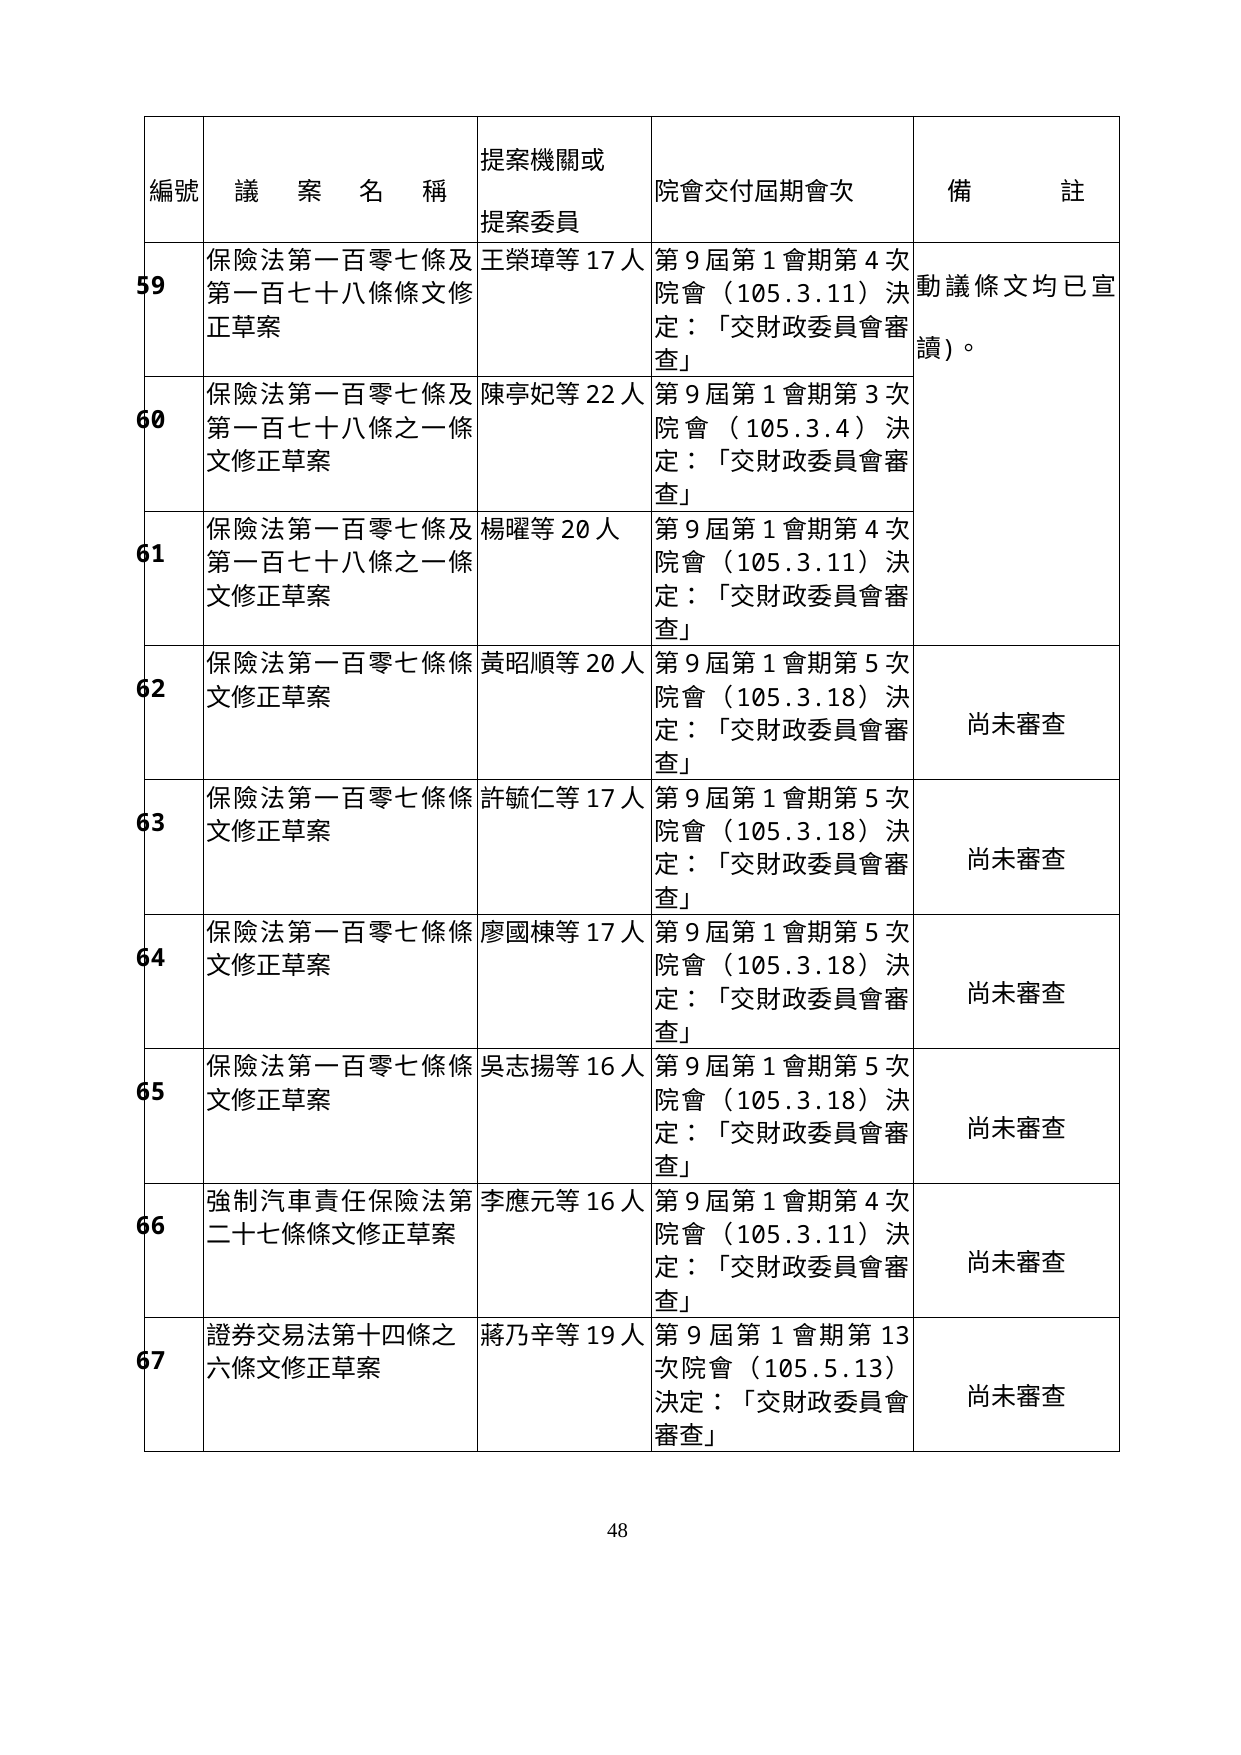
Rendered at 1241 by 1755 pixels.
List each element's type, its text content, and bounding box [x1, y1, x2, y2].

table_cell 第9屆第1會期第13次院會（105.5.13）決定：「交財政委員會審查」 [652, 1318, 913, 1451]
table_cell [145, 377, 203, 511]
table_cell [145, 1318, 203, 1451]
table_cell [145, 915, 203, 1048]
table_cell [145, 512, 203, 645]
table_cell 吳志揚等16人 [478, 1049, 651, 1182]
table_header 備 註 [914, 117, 1119, 242]
table_cell 證券交易法第十四條之六條文修正草案 [204, 1318, 477, 1451]
table_cell 李應元等16人 [478, 1184, 651, 1317]
table_cell 第9屆第1會期第5次院會（105.3.18）決定：「交財政委員會審查」 [652, 646, 913, 779]
table_header 編號 [145, 117, 203, 242]
table_cell 陳亭妃等22人 [478, 377, 651, 511]
table_cell 許毓仁等17人 [478, 780, 651, 914]
table_cell 尚未審查 [914, 646, 1119, 779]
table_cell 廖國棟等17人 [478, 915, 651, 1048]
table_cell 保險法第一百零七條條文修正草案 [204, 646, 477, 779]
table_cell [145, 646, 203, 779]
table_cell 保險法第一百零七條條文修正草案 [204, 1049, 477, 1182]
table_cell [145, 780, 203, 914]
table_cell 尚未審查 [914, 1049, 1119, 1182]
table_cell [145, 243, 203, 376]
table_header 議 案 名 稱 [204, 117, 477, 242]
table_cell 保險法第一百零七條條文修正草案 [204, 780, 477, 914]
table_cell 蔣乃辛等19人 [478, 1318, 651, 1451]
table_cell 尚未審查 [914, 780, 1119, 914]
table_cell 第9屆第1會期第4次院會（105.3.11）決定：「交財政委員會審查」 [652, 512, 913, 645]
table_cell 保險法第一百零七條及第一百七十八條條文修正草案 [204, 243, 477, 376]
table_cell [145, 1049, 203, 1182]
table_cell 王榮璋等17人 [478, 243, 651, 376]
table_cell 尚未審查 [914, 1184, 1119, 1317]
table_cell 保險法第一百零七條條文修正草案 [204, 915, 477, 1048]
table_cell [145, 1184, 203, 1317]
table_cell 第9屆第1會期第5次院會（105.3.18）決定：「交財政委員會審查」 [652, 915, 913, 1048]
table_cell 第9屆第1會期第5次院會（105.3.18）決定：「交財政委員會審查」 [652, 780, 913, 914]
table_cell 強制汽車責任保險法第二十七條條文修正草案 [204, 1184, 477, 1317]
table_header 提案機關或 提案委員 [478, 117, 651, 242]
table_cell 尚未審查 [914, 915, 1119, 1048]
table_cell 第9屆第1會期第5次院會（105.3.18）決定：「交財政委員會審查」 [652, 1049, 913, 1182]
table_cell 楊曜等20人 [478, 512, 651, 645]
table_cell 黃昭順等20人 [478, 646, 651, 779]
table_cell 第9屆第1會期第3次院會（105.3.4）決定：「交財政委員會審查」 [652, 377, 913, 511]
table_cell 第9屆第1會期第4次院會（105.3.11）決定：「交財政委員會審查」 [652, 1184, 913, 1317]
table_cell 尚未審查 [914, 1318, 1119, 1451]
table_header 院會交付屆期會次 [652, 117, 913, 242]
table_cell 保險法第一百零七條及第一百七十八條之一條文修正草案 [204, 377, 477, 511]
table_cell 保險法第一百零七條及第一百七十八條之一條文修正草案 [204, 512, 477, 645]
table_cell 第9屆第1會期第4次院會（105.3.11）決定：「交財政委員會審查」 [652, 243, 913, 376]
table_cell 動議條文均已宣讀)。 [914, 243, 1119, 645]
